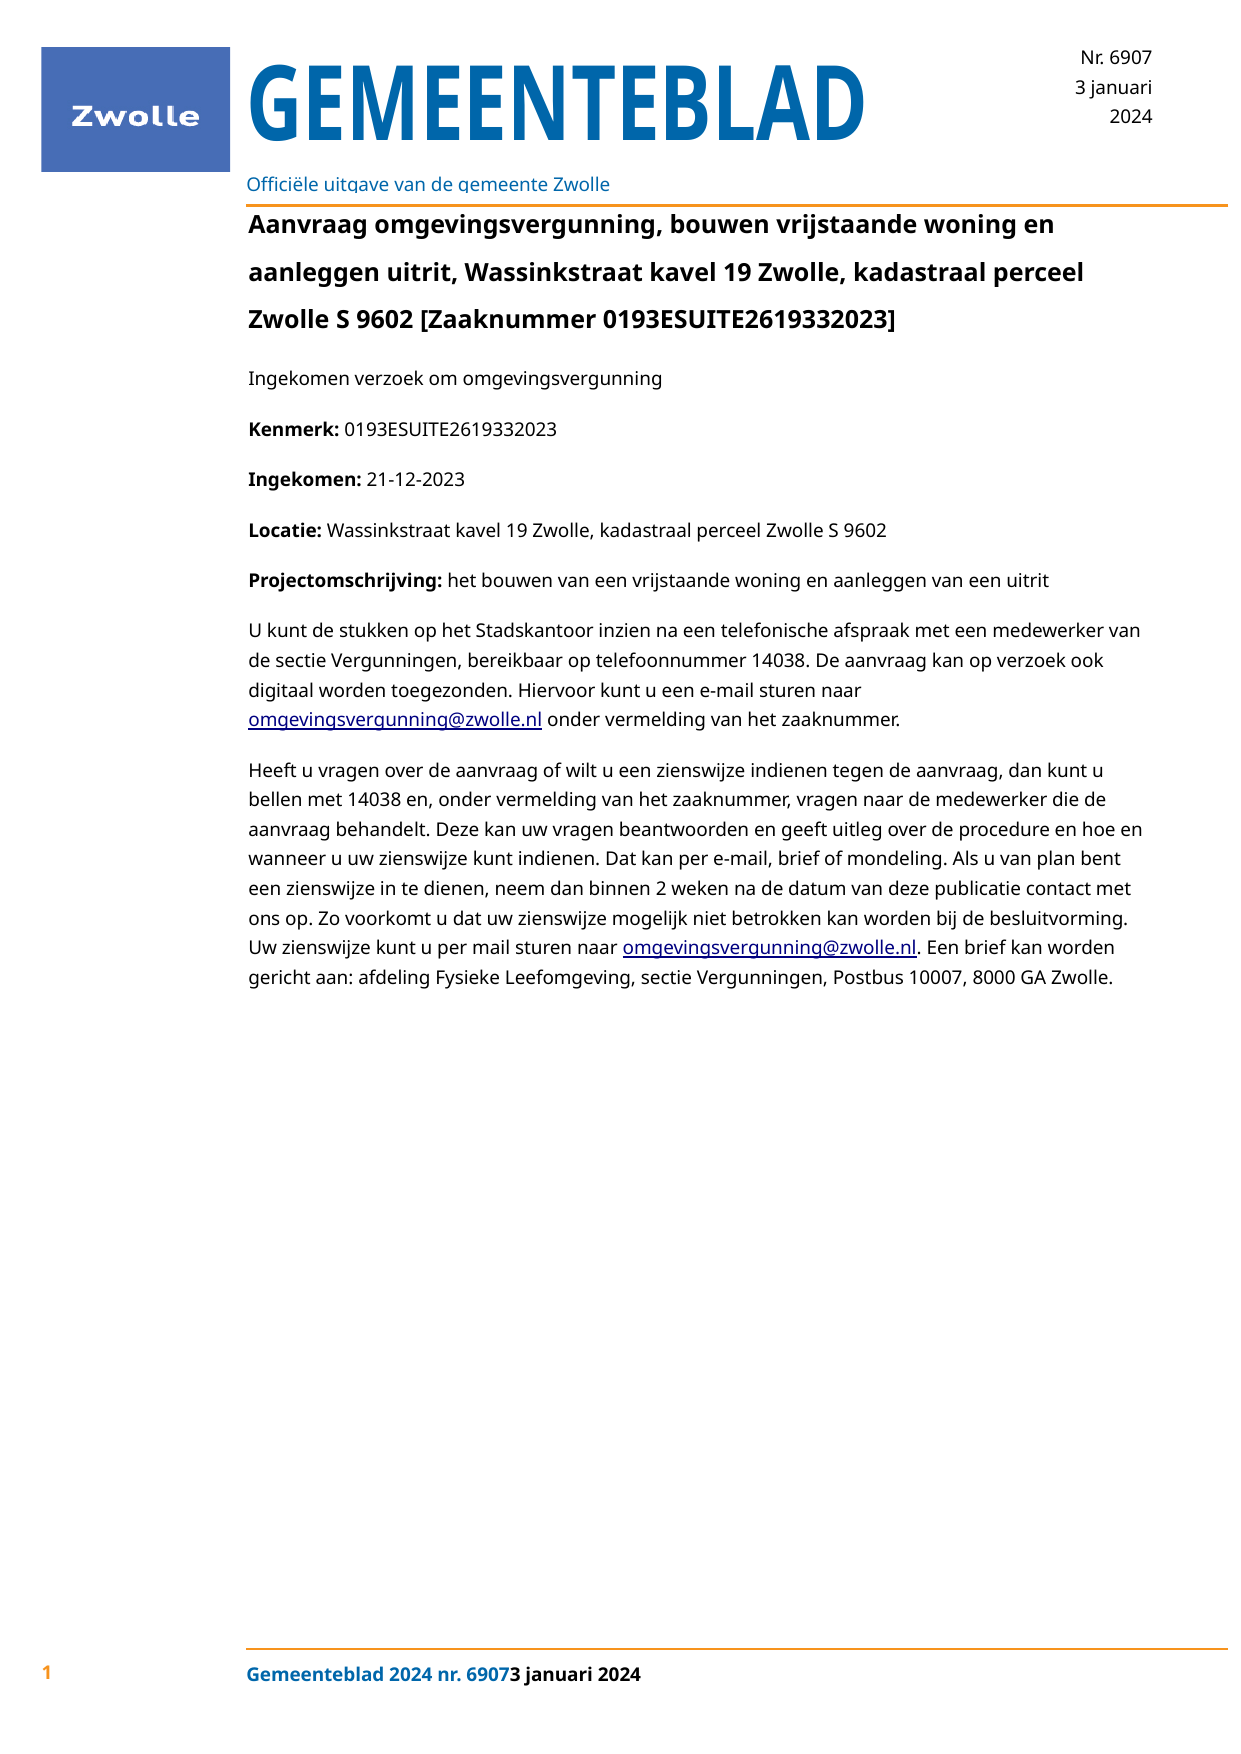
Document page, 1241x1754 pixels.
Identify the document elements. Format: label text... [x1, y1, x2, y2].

text Heeft u vragen over de aanvraag of wilt u een zienswijze indienen tegen de aanvraag, dan kunt u bellen met 14038 en, onder vermelding van het zaaknummer, vragen naar de medewerker die de aanvraag behandelt. Deze kan uw vragen beantwoorden en geeft uitleg over de procedure en hoe en wanneer u uw zienswijze kunt indienen. Dat kan per e-mail, brief of mondeling. Als u van plan bent een zienswijze in te dienen, neem dan binnen 2 weken na de datum van deze publicatie contact met ons op. Zo voorkomt u dat uw zienswijze mogelijk niet betrokken kan worden bij de besluitvorming. Uw zienswijze kunt u per mail sturen naar omgevingsvergunning@zwolle.nl. Een brief kan worden gericht aan: afdeling Fysieke Leefomgeving, sectie Vergunningen, Postbus 10007, 8000 GA Zwolle. [248, 757, 1152, 989]
text Kenmerk: 0193ESUITE2619332023 [248, 416, 1152, 442]
text Ingekomen verzoek om omgevingsvergunning [248, 366, 1152, 391]
text Projectomschrijving: het bouwen van een vrijstaande woning en aanleggen van een uitrit [248, 567, 1152, 593]
text Aanvraag omgevingsvergunning, bouwen vrijstaande woning en aanleggen uitrit, Wassinkstraat kavel 19 Zwolle, kadastraal perceel Zwolle S 9602 [Zaaknummer 0193ESUITE2619332023] [248, 207, 1152, 336]
text Ingekomen: 21-12-2023 [248, 466, 1152, 492]
text Locatie: Wassinkstraat kavel 19 Zwolle, kadastraal perceel Zwolle S 9602 [248, 517, 1152, 542]
picture [41, 47, 231, 172]
text U kunt de stukken op het Stadskantoor inzien na een telefonische afspraak met een medewerker van de sectie Vergunningen, bereikbaar op telefoonnummer 14038. De aanvraag kan op verzoek ook digitaal worden toegezonden. Hiervoor kunt u een e-mail sturen naar omgevingsvergunning@zwolle.nl onder vermelding van het zaaknummer. [248, 618, 1152, 732]
